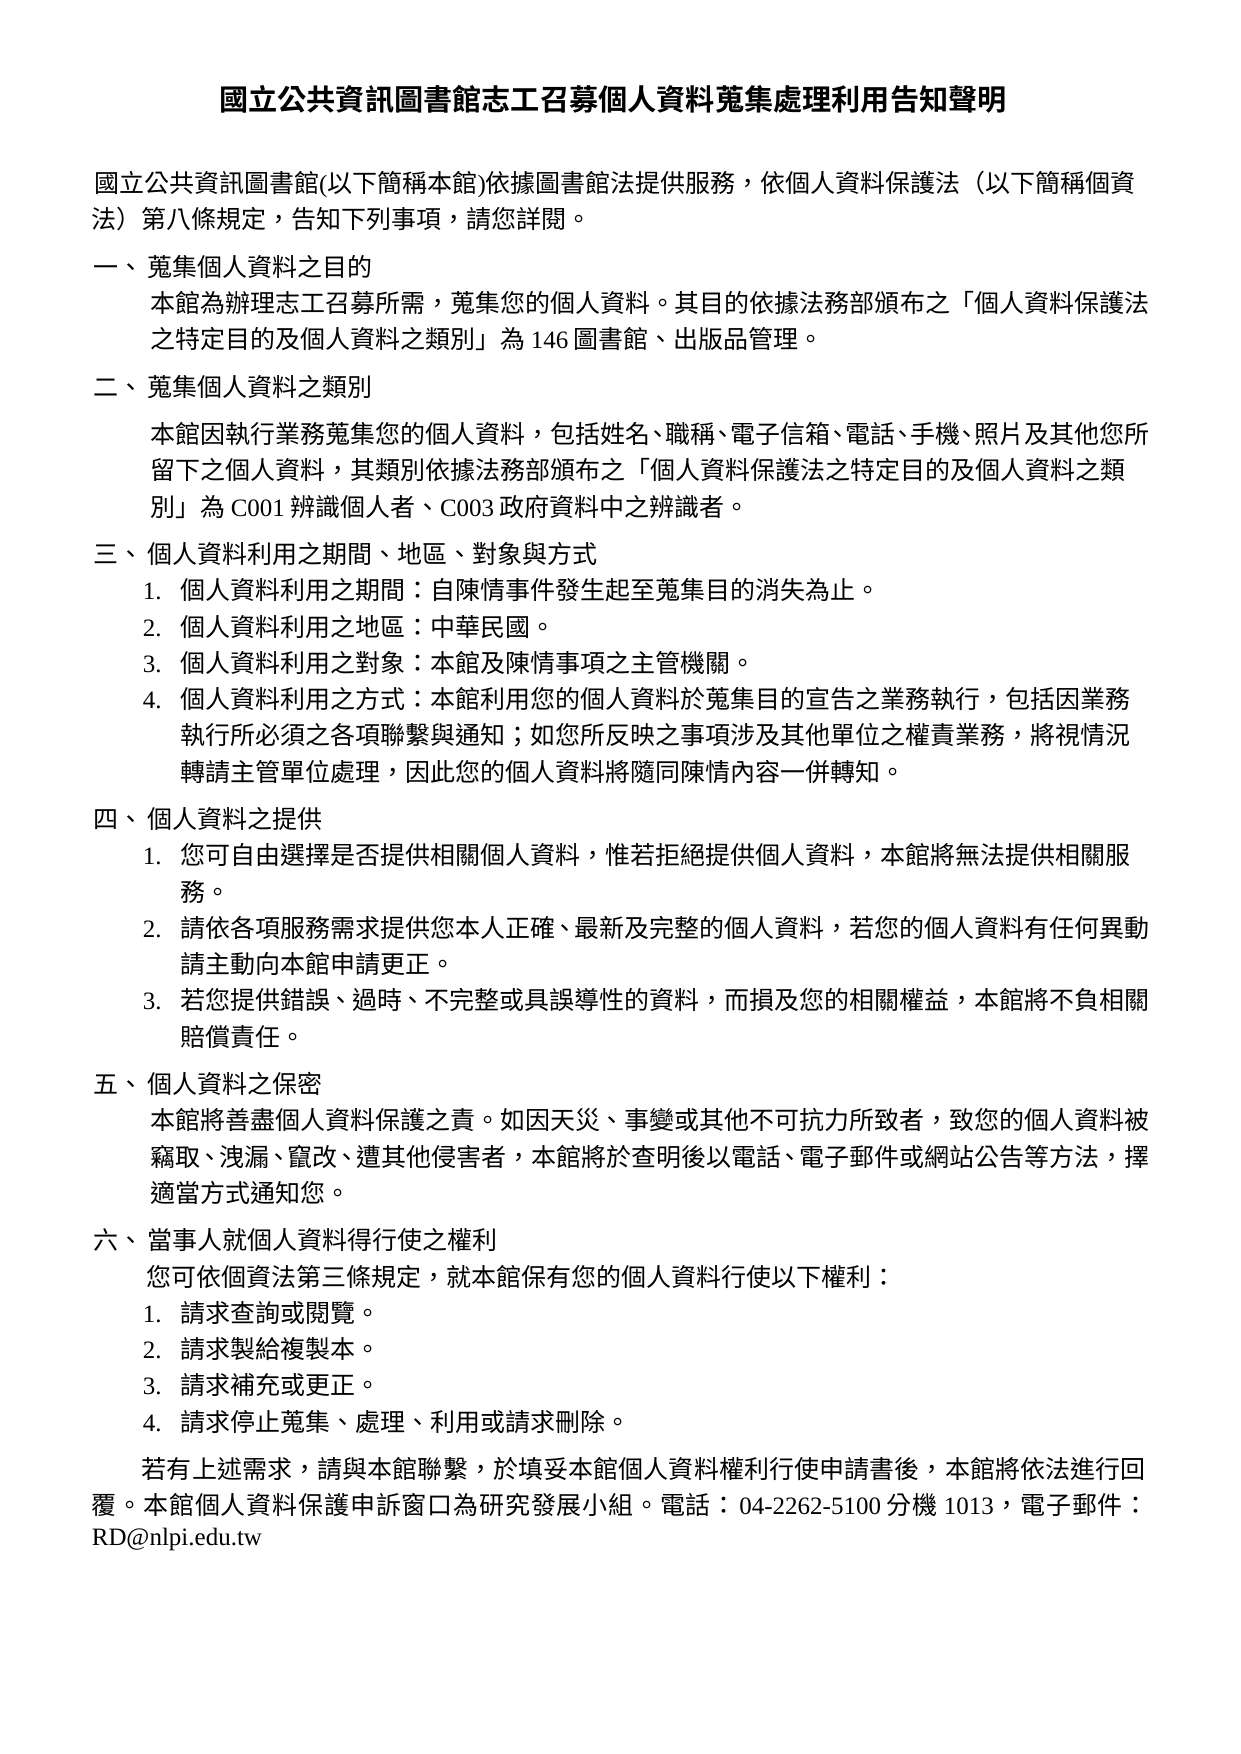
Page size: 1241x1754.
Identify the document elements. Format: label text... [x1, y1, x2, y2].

list 蒐集個人資料之類別 [94, 367, 1149, 403]
list 個人資料之提供 [94, 799, 1149, 836]
list 請求補充或更正。 [143, 1366, 1149, 1402]
text 國立公共資訊圖書館(以下簡稱本館)依據圖書館法提供服務，依個人資料保護法（以下簡稱個資法）第八條規定，告知下列事項，請您詳閱。 [92, 163, 1149, 236]
text 本館為辦理志工召募所需，蒐集您的個人資料。其目的依據法務部頒布之「個人資料保護法之特定目的及個人資料之類別」為146圖書館、出版品管理。 [151, 283, 1149, 356]
text 本館因執行業務蒐集您的個人資料，包括姓名、職稱、電子信箱、電話、手機、照片及其他您所留下之個人資料，其類別依據法務部頒布之「個人資料保護法之特定目的及個人資料之類別」為C001辨識個人者、C003政府資料中之辨識者。 [151, 414, 1149, 523]
list 個人資料利用之方式：本館利用您的個人資料於蒐集目的宣告之業務執行，包括因業務執行所必須之各項聯繫與通知；如您所反映之事項涉及其他單位之權責業務，將視情況轉請主管單位處理，因此您的個人資料將隨同陳情內容一併轉知。 [143, 679, 1149, 788]
list 當事人就個人資料得行使之權利 [94, 1221, 1149, 1257]
list 蒐集個人資料之目的 [94, 247, 1149, 283]
list 個人資料利用之期間、地區、對象與方式 [94, 534, 1149, 571]
list 請求製給複製本。 [143, 1329, 1149, 1366]
text 若有上述需求，請與本館聯繫，於填妥本館個人資料權利行使申請書後，本館將依法進行回覆。本館個人資料保護申訴窗口為研究發展小組。電話：04-2262-5100分機1013，電子郵件：RD@nlpi.edu.tw [92, 1449, 1149, 1551]
list 請求查詢或閱覽。 [143, 1293, 1149, 1329]
list 您可自由選擇是否提供相關個人資料，惟若拒絕提供個人資料，本館將無法提供相關服務。 [143, 836, 1149, 908]
text 國立公共資訊圖書館志工召募個人資料蒐集處理利用告知聲明 [32, 76, 1193, 118]
text 您可依個資法第三條規定，就本館保有您的個人資料行使以下權利： [121, 1257, 1149, 1293]
list 若您提供錯誤、過時、不完整或具誤導性的資料，而損及您的相關權益，本館將不負相關賠償責任。 [143, 981, 1149, 1053]
list 請求停止蒐集、處理、利用或請求刪除。 [143, 1402, 1149, 1438]
list 個人資料利用之期間：自陳情事件發生起至蒐集目的消失為止。 [143, 571, 1149, 607]
list 請依各項服務需求提供您本人正確、最新及完整的個人資料，若您的個人資料有任何異動，請主動向本館申請更正。 [143, 908, 1149, 981]
list 個人資料之保密 [94, 1064, 1149, 1101]
list 個人資料利用之對象：本館及陳情事項之主管機關。 [143, 643, 1149, 679]
text 本館將善盡個人資料保護之責。如因天災、事變或其他不可抗力所致者，致您的個人資料被竊取、洩漏、竄改、遭其他侵害者，本館將於查明後以電話、電子郵件或網站公告等方法，擇適當方式通知您。 [151, 1101, 1149, 1209]
list 個人資料利用之地區：中華民國。 [143, 607, 1149, 643]
